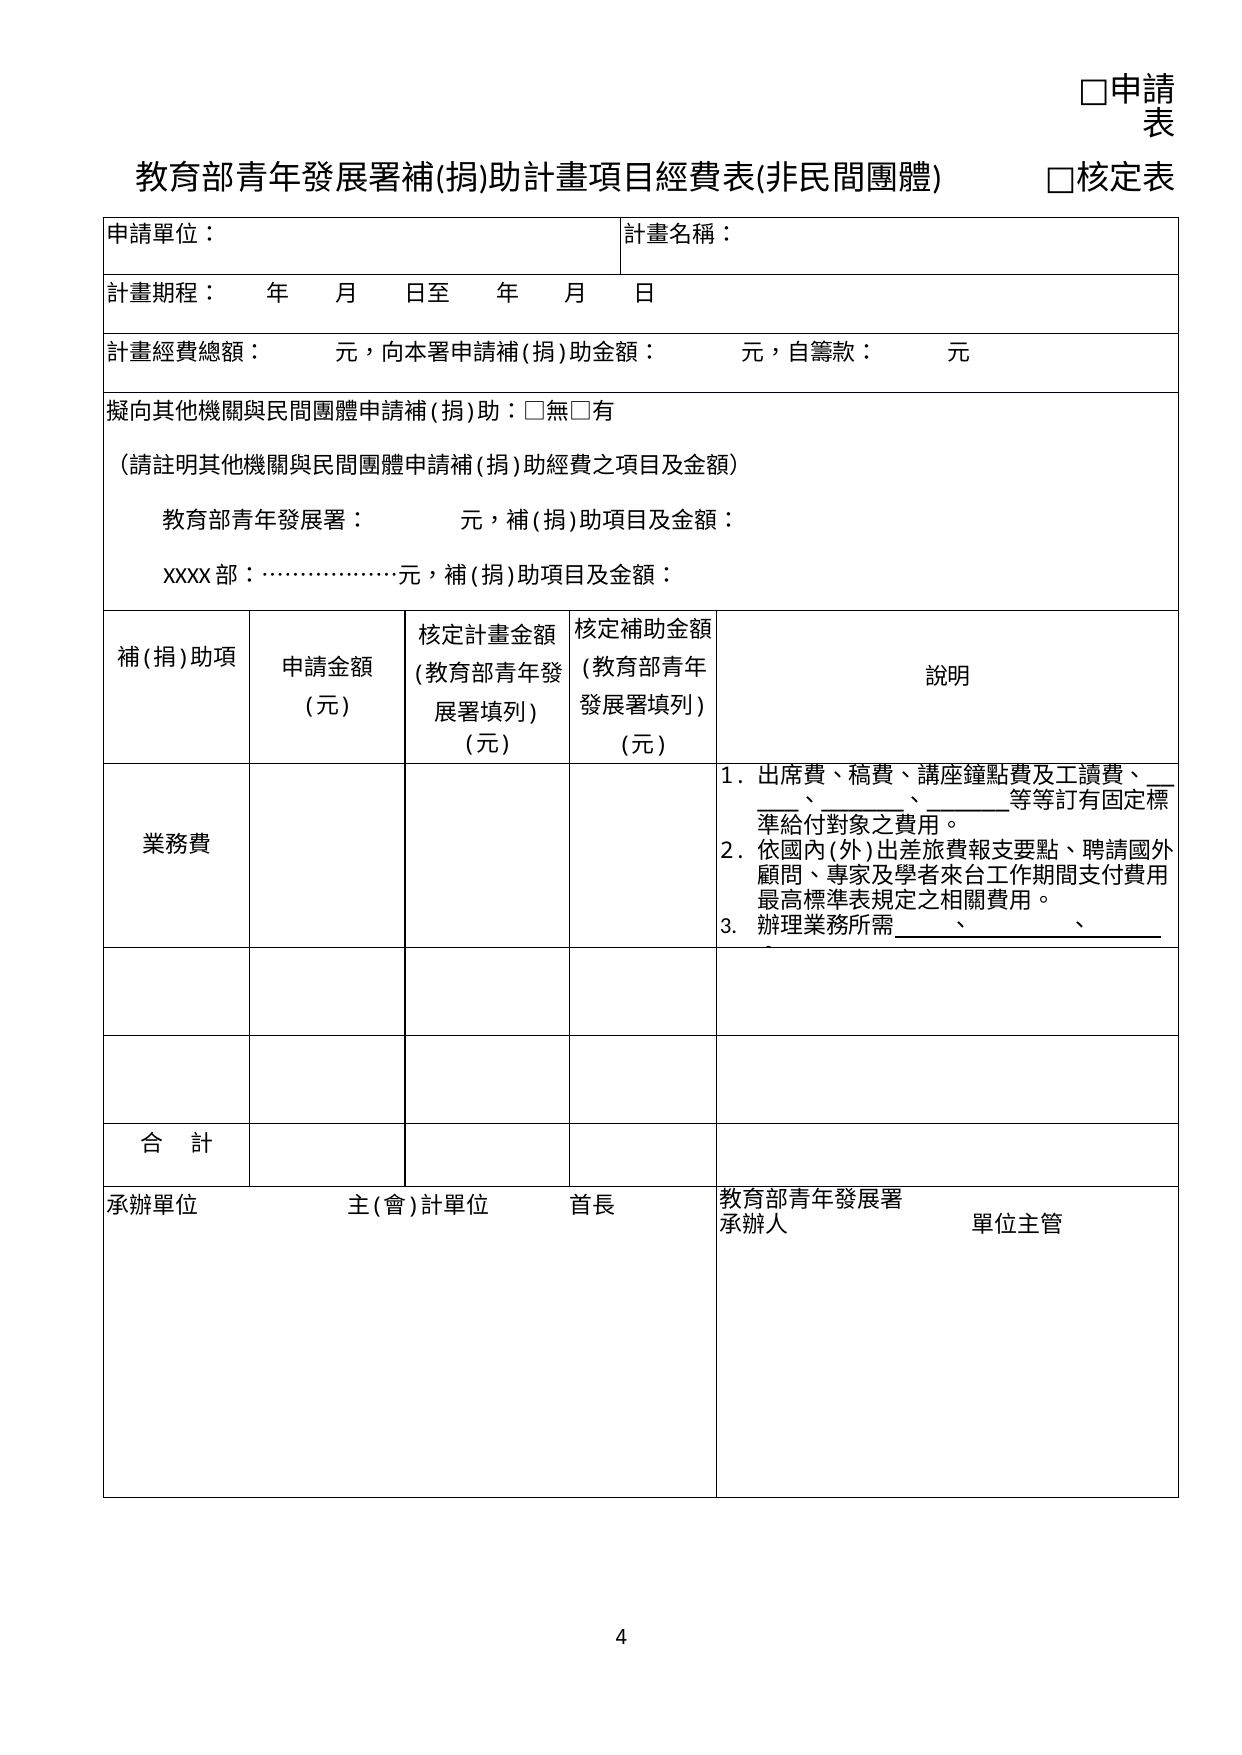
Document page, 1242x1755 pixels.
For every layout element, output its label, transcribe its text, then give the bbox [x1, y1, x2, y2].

table_cell [717, 1036, 1178, 1123]
table_cell [250, 948, 404, 1035]
table_cell [406, 948, 569, 1035]
table_header □申請表 [795, 75, 1179, 162]
table_header [250, 75, 271, 162]
table_header [405, 75, 518, 162]
table_cell [717, 948, 1178, 1035]
table_cell 申請金額 (元) [250, 611, 404, 763]
table_cell [570, 948, 716, 1035]
table_cell 計畫期程： 年 月 日至 年 月 日 [104, 275, 1178, 333]
table_cell 擬向其他機關與民間團體申請補(捐)助：□無□有 （請註明其他機關與民間團體申請補(捐)助經費之項目及金額） 教育部青年發展署： 元，補(捐)助項目及金額： XXXX部：………………元，補(捐)助項目及金額： [104, 393, 1178, 610]
table_cell [250, 1036, 404, 1123]
table_cell 業務費 [104, 764, 249, 947]
table_cell 教育部青年發展署補(捐)助計畫項目經費表(非民間團體) [103, 163, 1013, 217]
table_cell [406, 1036, 569, 1123]
table_header [518, 75, 569, 162]
table_header [103, 75, 249, 162]
table_cell 出席費、稿費、講座鐘點費及工讀費、_____、______、______等等訂有固定標準給付對象之費用。 依國內(外)出差旅費報支要點、聘請國外顧問、專家及學者來台工作期間支付費用最高標準表規定之相關費用。 辦理業務所需 、 、 。 [717, 764, 1178, 947]
table_cell [250, 764, 404, 947]
table_cell [570, 764, 716, 947]
table_cell 說明 [717, 611, 1178, 763]
table_cell [717, 1124, 1178, 1186]
table_cell [250, 1124, 404, 1186]
table_cell 承辦單位 主(會)計單位 首長 [104, 1187, 716, 1497]
table_cell [104, 948, 249, 1035]
table_cell [406, 1124, 569, 1186]
table_cell 教育部青年發展署 承辦人 單位主管 [717, 1187, 1178, 1497]
table_cell 補(捐)助項目 [104, 611, 249, 763]
table_cell [406, 764, 569, 947]
table_cell [570, 1124, 716, 1186]
table_cell [104, 1036, 249, 1123]
table_cell 合 計 [104, 1124, 249, 1186]
table_cell 計畫名稱： [621, 218, 1178, 274]
table_cell □核定表 [1014, 163, 1179, 217]
table_header [570, 75, 795, 162]
table_header [271, 75, 405, 162]
table_cell 申請單位： [104, 218, 620, 274]
table_cell 核定補助金額 (教育部青年 發展署填列) (元) [570, 611, 716, 763]
table_cell 計畫經費總額： 元，向本署申請補(捐)助金額： 元，自籌款： 元 [104, 334, 1178, 392]
table_cell [570, 1036, 716, 1123]
table_cell 核定計畫金額 (教育部青年發 展署填列) (元) [406, 611, 569, 763]
